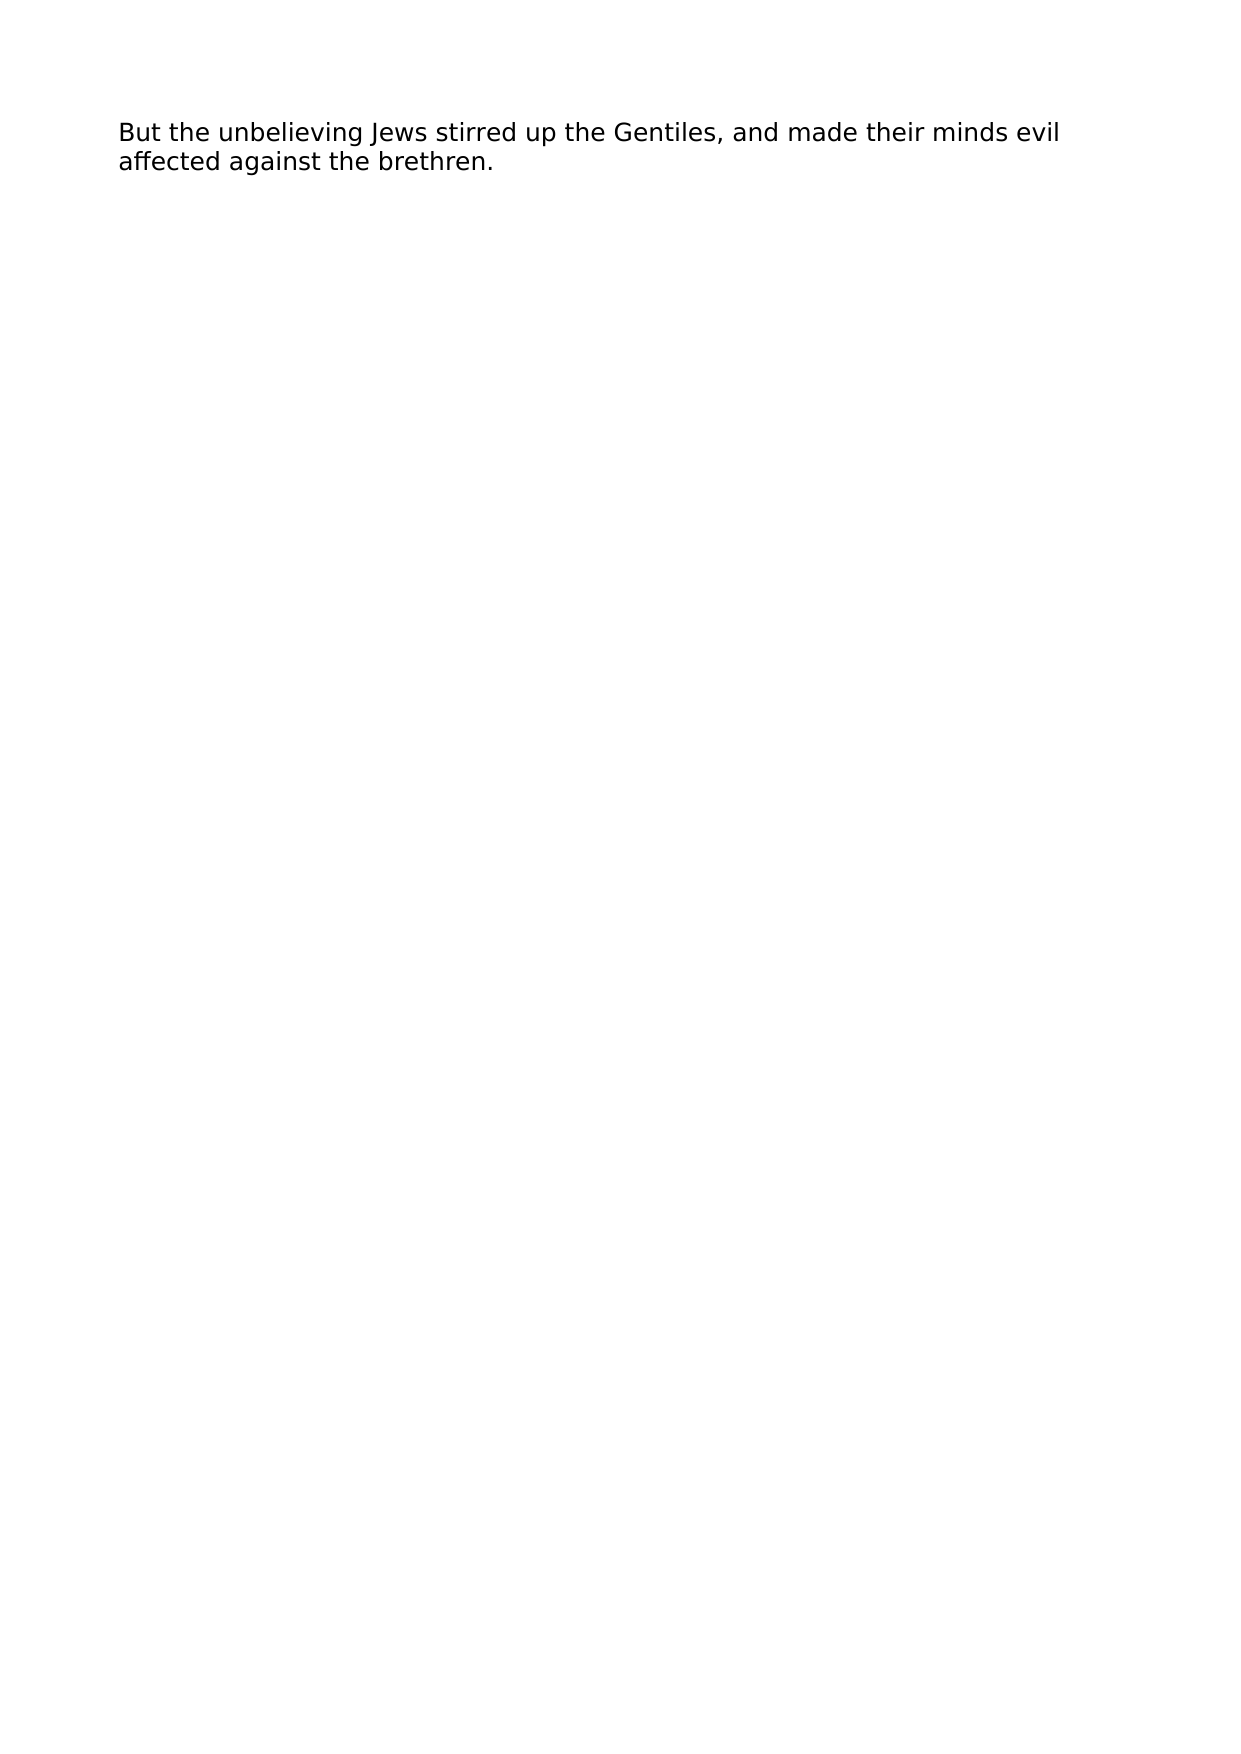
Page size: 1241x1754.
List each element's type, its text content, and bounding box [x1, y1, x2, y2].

text But the unbelieving Jews stirred up the Gentiles, and made their minds evil affected against the brethren. [118, 118, 1122, 176]
